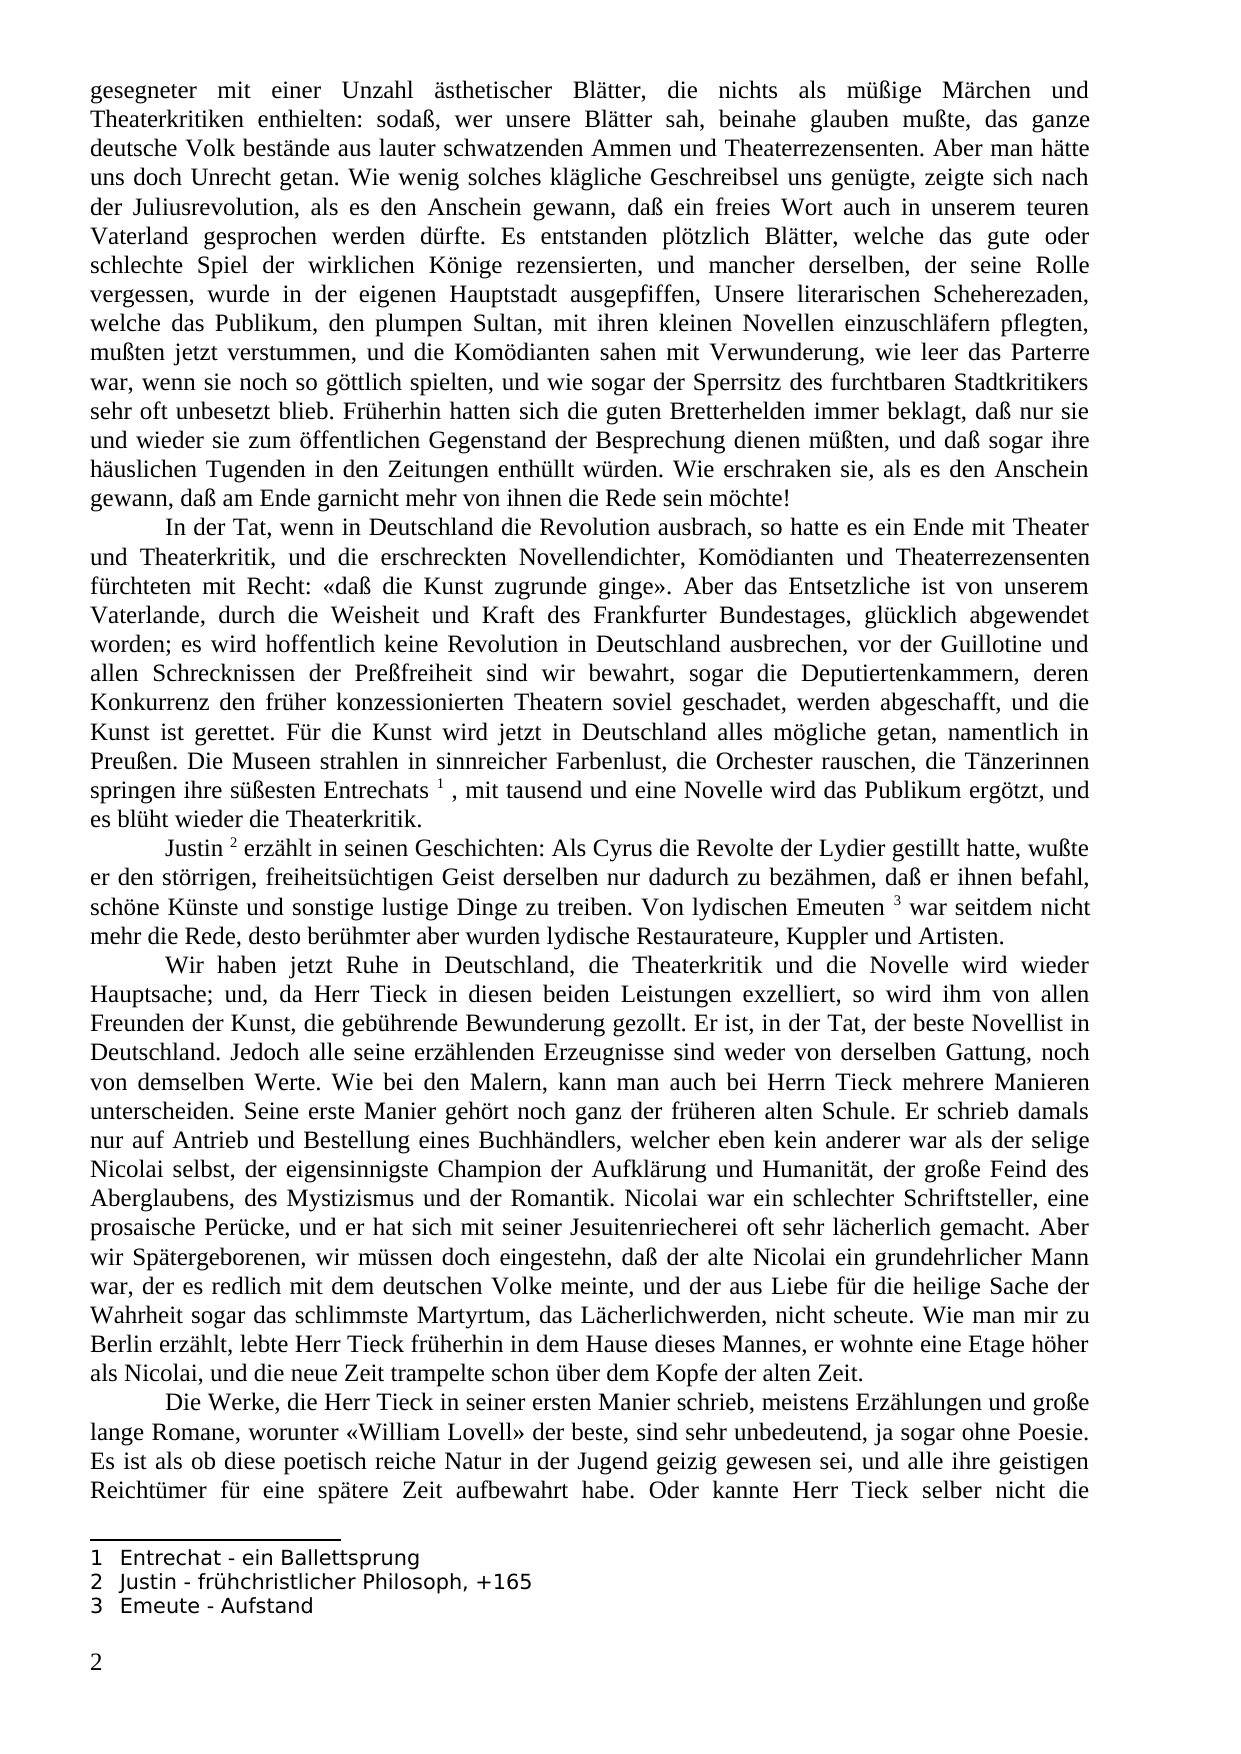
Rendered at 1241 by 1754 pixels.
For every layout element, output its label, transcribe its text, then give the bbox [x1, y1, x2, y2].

text Justin - frühchristlicher Philosoph, +165 [90, 1570, 1091, 1594]
text Emeute - Aufstand [90, 1594, 1091, 1618]
text Die Werke, die Herr Tieck in seiner ersten Manier schrieb, meistens Erzählungen und große lange Romane, worunter «William Lovell» der beste, sind sehr unbedeutend, ja sogar ohne Poesie. Es ist als ob diese poetisch reiche Natur in der Jugend geizig gewesen sei, und alle ihre geistigen Reichtümer für eine spätere Zeit aufbewahrt habe. Oder kannte Herr Tieck selber nicht die [90, 1387, 1091, 1504]
text In der Tat, wenn in Deutschland die Revolution ausbrach, so hatte es ein Ende mit Theater und Theaterkritik, und die erschreckten Novellendichter, Komödianten und Theaterrezensenten fürchteten mit Recht: «daß die Kunst zugrunde ginge». Aber das Entsetzliche ist von unserem Vaterlande, durch die Weisheit und Kraft des Frankfurter Bundestages, glücklich abgewendet worden; es wird hoffentlich keine Revolution in Deutschland ausbrechen, vor der Guillotine und allen Schrecknissen der Preßfreiheit sind wir bewahrt, sogar die Deputiertenkammern, deren Konkurrenz den früher konzessionierten Theatern soviel geschadet, werden abgeschafft, und die Kunst ist gerettet. Für die Kunst wird jetzt in Deutschland alles mögliche getan, namentlich in Preußen. Die Museen strahlen in sinnreicher Farbenlust, die Orchester rauschen, die Tänzerinnen springen ihre süßesten Entrechats , mit tausend und eine Novelle wird das Publikum ergötzt, und es blüht wieder die Theaterkritik. [90, 512, 1091, 833]
text Justin erzählt in seinen Geschichten: Als Cyrus die Revolte der Lydier gestillt hatte, wußte er den störrigen, freiheitsüchtigen Geist derselben nur dadurch zu bezähmen, daß er ihnen befahl, schöne Künste und sonstige lustige Dinge zu treiben. Von lydischen Emeuten war seitdem nicht mehr die Rede, desto berühmter aber wurden lydische Restaurateure, Kuppler und Artisten. [90, 833, 1091, 949]
text Entrechat - ein Ballettsprung [90, 1546, 1091, 1570]
text Wir haben jetzt Ruhe in Deutschland, die Theaterkritik und die Novelle wird wieder Hauptsache; und, da Herr Tieck in diesen beiden Leistungen exzelliert, so wird ihm von allen Freunden der Kunst, die gebührende Bewunderung gezollt. Er ist, in der Tat, der beste Novellist in Deutschland. Jedoch alle seine erzählenden Erzeugnisse sind weder von derselben Gattung, noch von demselben Werte. Wie bei den Malern, kann man auch bei Herrn Tieck mehrere Manieren unterscheiden. Seine erste Manier gehört noch ganz der früheren alten Schule. Er schrieb damals nur auf Antrieb und Bestellung eines Buchhändlers, welcher eben kein anderer war als der selige Nicolai selbst, der eigensinnigste Champion der Aufklärung und Humanität, der große Feind des Aberglaubens, des Mystizismus und der Romantik. Nicolai war ein schlechter Schriftsteller, eine prosaische Perücke, und er hat sich mit seiner Jesuitenriecherei oft sehr lächerlich gemacht. Aber wir Spätergeborenen, wir müssen doch eingestehn, daß der alte Nicolai ein grundehrlicher Mann war, der es redlich mit dem deutschen Volke meinte, und der aus Liebe für die heilige Sache der Wahrheit sogar das schlimmste Martyrtum, das Lächerlichwerden, nicht scheute. Wie man mir zu Berlin erzählt, lebte Herr Tieck früherhin in dem Hause dieses Mannes, er wohnte eine Etage höher als Nicolai, und die neue Zeit trampelte schon über dem Kopfe der alten Zeit. [90, 949, 1091, 1387]
text gesegneter mit einer Unzahl ästhetischer Blätter, die nichts als müßige Märchen und Theaterkritiken enthielten: sodaß, wer unsere Blätter sah, beinahe glauben mußte, das ganze deutsche Volk bestände aus lauter schwatzenden Ammen und Theaterrezensenten. Aber man hätte uns doch Unrecht getan. Wie wenig solches klägliche Geschreibsel uns genügte, zeigte sich nach der Juliusrevolution, als es den Anschein gewann, daß ein freies Wort auch in unserem teuren Vaterland gesprochen werden dürfte. Es entstanden plötzlich Blätter, welche das gute oder schlechte Spiel der wirklichen Könige rezensierten, und mancher derselben, der seine Rolle vergessen, wurde in der eigenen Hauptstadt ausgepfiffen, Unsere literarischen Scheherezaden, welche das Publikum, den plumpen Sultan, mit ihren kleinen Novellen einzuschläfern pflegten, mußten jetzt verstummen, und die Komödianten sahen mit Verwunderung, wie leer das Parterre war, wenn sie noch so göttlich spielten, und wie sogar der Sperrsitz des furchtbaren Stadtkritikers sehr oft unbesetzt blieb. Früherhin hatten sich die guten Bretterhelden immer beklagt, daß nur sie und wieder sie zum öffentlichen Gegenstand der Besprechung dienen müßten, und daß sogar ihre häuslichen Tugenden in den Zeitungen enthüllt würden. Wie erschraken sie, als es den Anschein gewann, daß am Ende garnicht mehr von ihnen die Rede sein möchte! [90, 75, 1091, 512]
